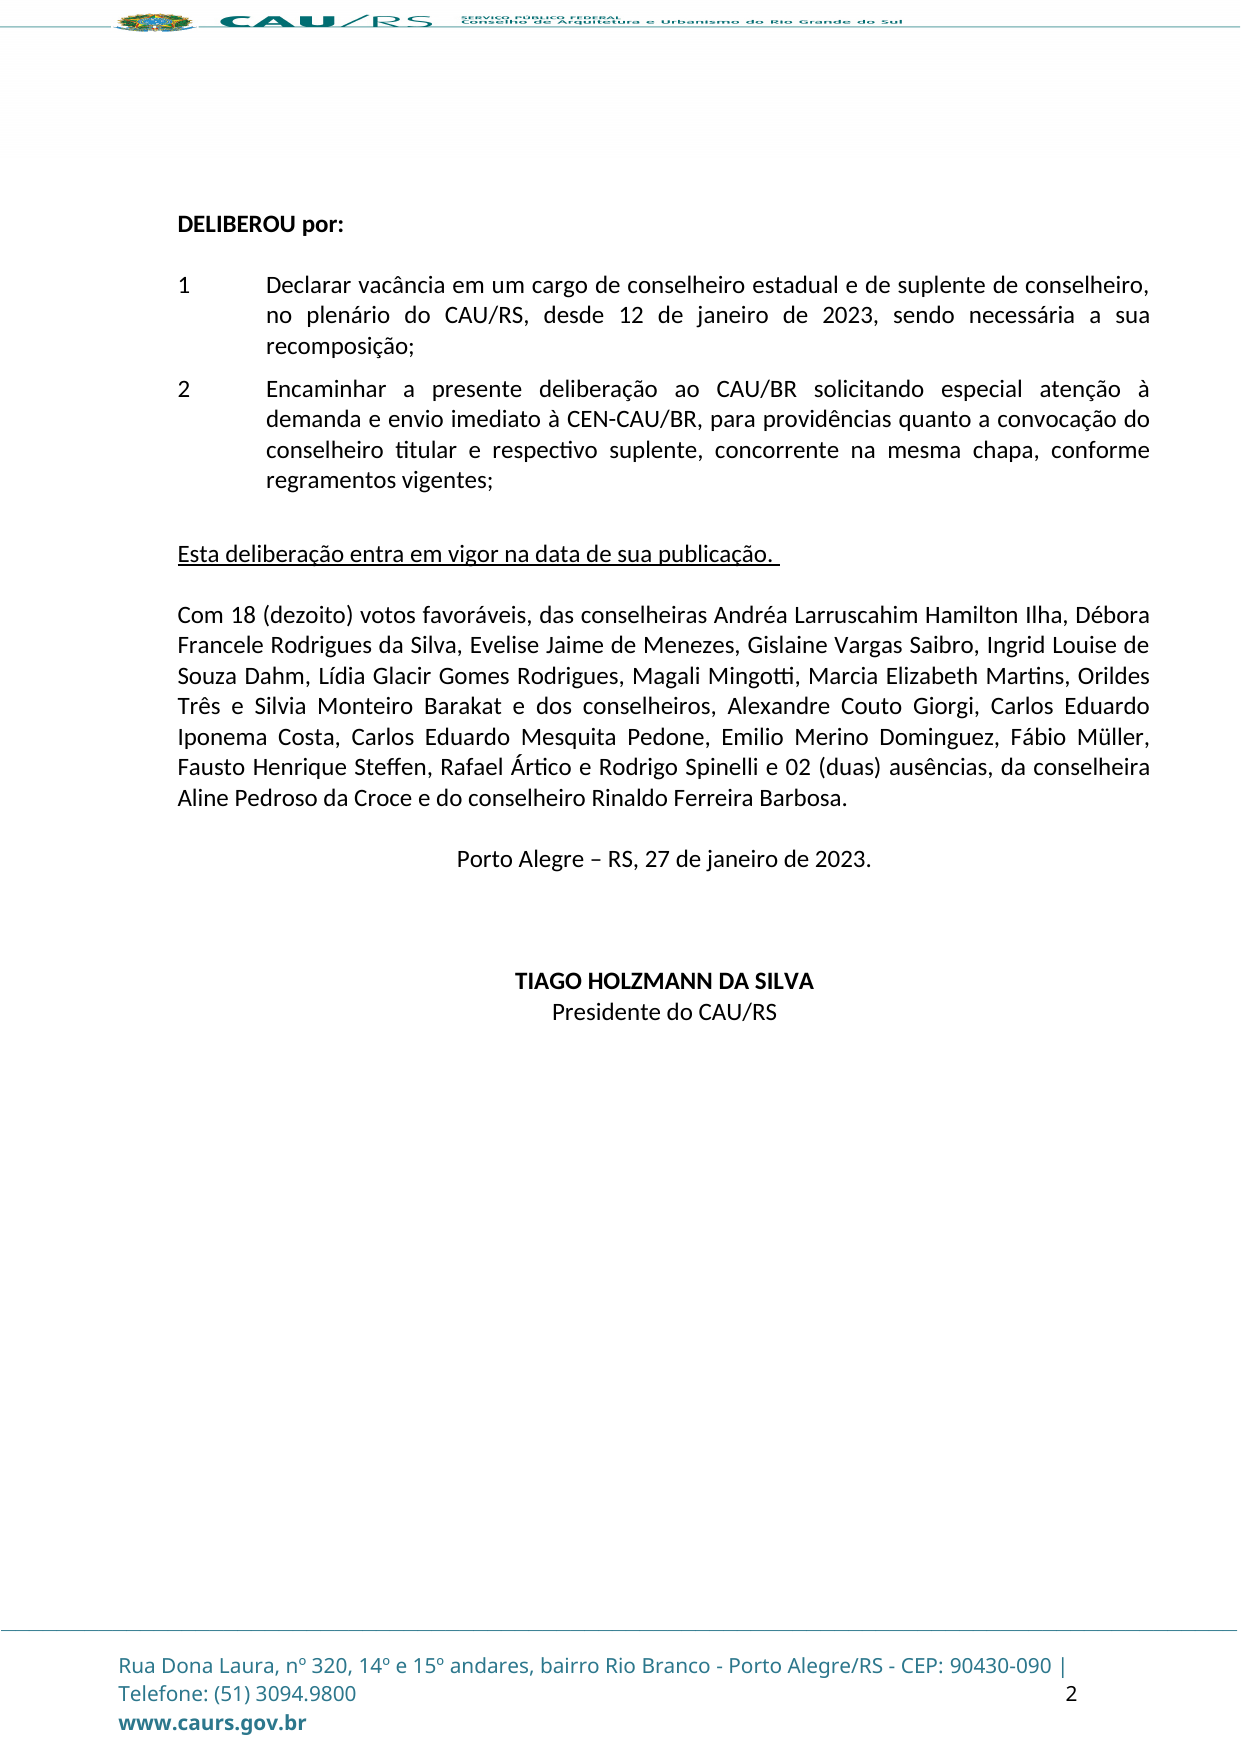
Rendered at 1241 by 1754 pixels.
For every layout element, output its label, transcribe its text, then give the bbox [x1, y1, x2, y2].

text Porto Alegre – RS, 27 de janeiro de 2023. [177, 843, 1152, 874]
list Encaminhar a presente deliberação ao CAU/BR solicitando especial atenção à demanda e envio imediato à CEN-CAU/BR, para providências quanto a convocação do conselheiro titular e respectivo suplente, concorrente na mesma chapa, conforme regramentos vigentes; [177, 373, 1152, 495]
text Presidente do CAU/RS [177, 996, 1152, 1026]
list Declarar vacância em um cargo de conselheiro estadual e de suplente de conselheiro, no plenário do CAU/RS, desde 12 de janeiro de 2023, sendo necessária a sua recomposição; [177, 269, 1152, 360]
text DELIBEROU por: [177, 208, 1152, 238]
text Com 18 (dezoito) votos favoráveis, das conselheiras Andréa Larruscahim Hamilton Ilha, Débora Francele Rodrigues da Silva, Evelise Jaime de Menezes, Gislaine Vargas Saibro, Ingrid Louise de Souza Dahm, Lídia Glacir Gomes Rodrigues, Magali Mingotti, Marcia Elizabeth Martins, Orildes Três e Silvia Monteiro Barakat e dos conselheiros, Alexandre Couto Giorgi, Carlos Eduardo Iponema Costa, Carlos Eduardo Mesquita Pedone, Emilio Merino Dominguez, Fábio Müller, Fausto Henrique Steffen, Rafael Ártico e Rodrigo Spinelli e 02 (duas) ausências, da conselheira Aline Pedroso da Croce e do conselheiro Rinaldo Ferreira Barbosa. [177, 599, 1152, 813]
text TIAGO HOLZMANN DA SILVA [177, 965, 1152, 996]
list Esta deliberação entra em vigor na data de sua publicação. [177, 538, 1152, 568]
